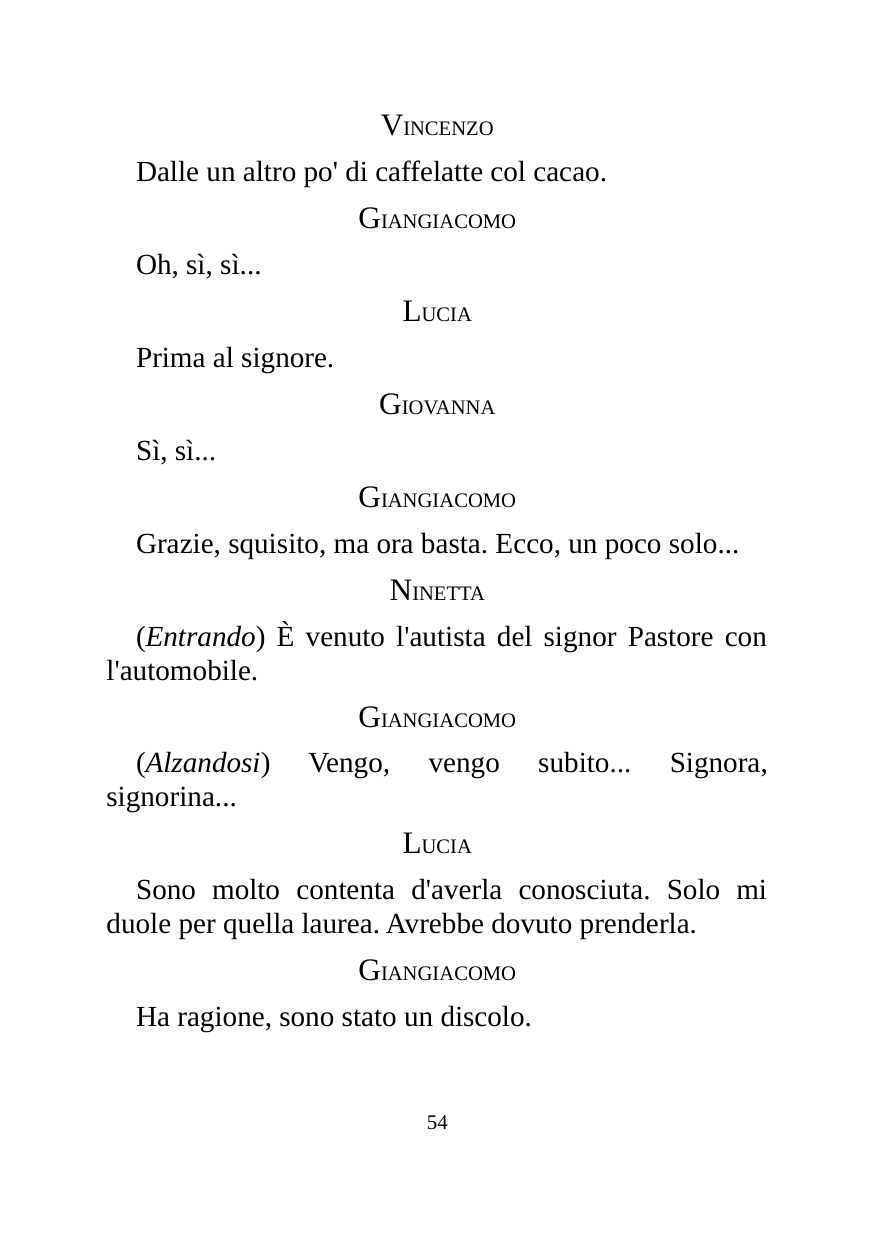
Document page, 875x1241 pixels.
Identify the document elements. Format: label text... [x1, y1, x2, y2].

text Vincenzo [106, 106, 768, 142]
text Giangiacomo [106, 478, 768, 514]
text Prima al signore. [106, 340, 768, 373]
text Lucia [106, 292, 768, 328]
text Dalle un altro po' di caffelatte col cacao. [106, 154, 768, 187]
text Giangiacomo [106, 199, 768, 235]
text Sono molto contenta d'averla conosciuta. Solo mi duole per quella laurea. Avrebbe dovuto prenderla. [106, 872, 768, 939]
text Sì, sì... [106, 433, 768, 467]
text Giangiacomo [106, 951, 768, 987]
text Giangiacomo [106, 698, 768, 734]
text (Alzandosi) Vengo, vengo subito... Signora, signorina... [106, 746, 768, 813]
text Oh, sì, sì... [106, 247, 768, 281]
text (Entrando) È venuto l'autista del signor Pastore con l'automobile. [106, 619, 768, 686]
text Grazie, squisito, ma ora basta. Ecco, un poco solo... [106, 526, 768, 559]
text Giovanna [106, 385, 768, 421]
text Ha ragione, sono stato un discolo. [106, 999, 768, 1032]
text Lucia [106, 824, 768, 860]
text Ninetta [106, 571, 768, 607]
